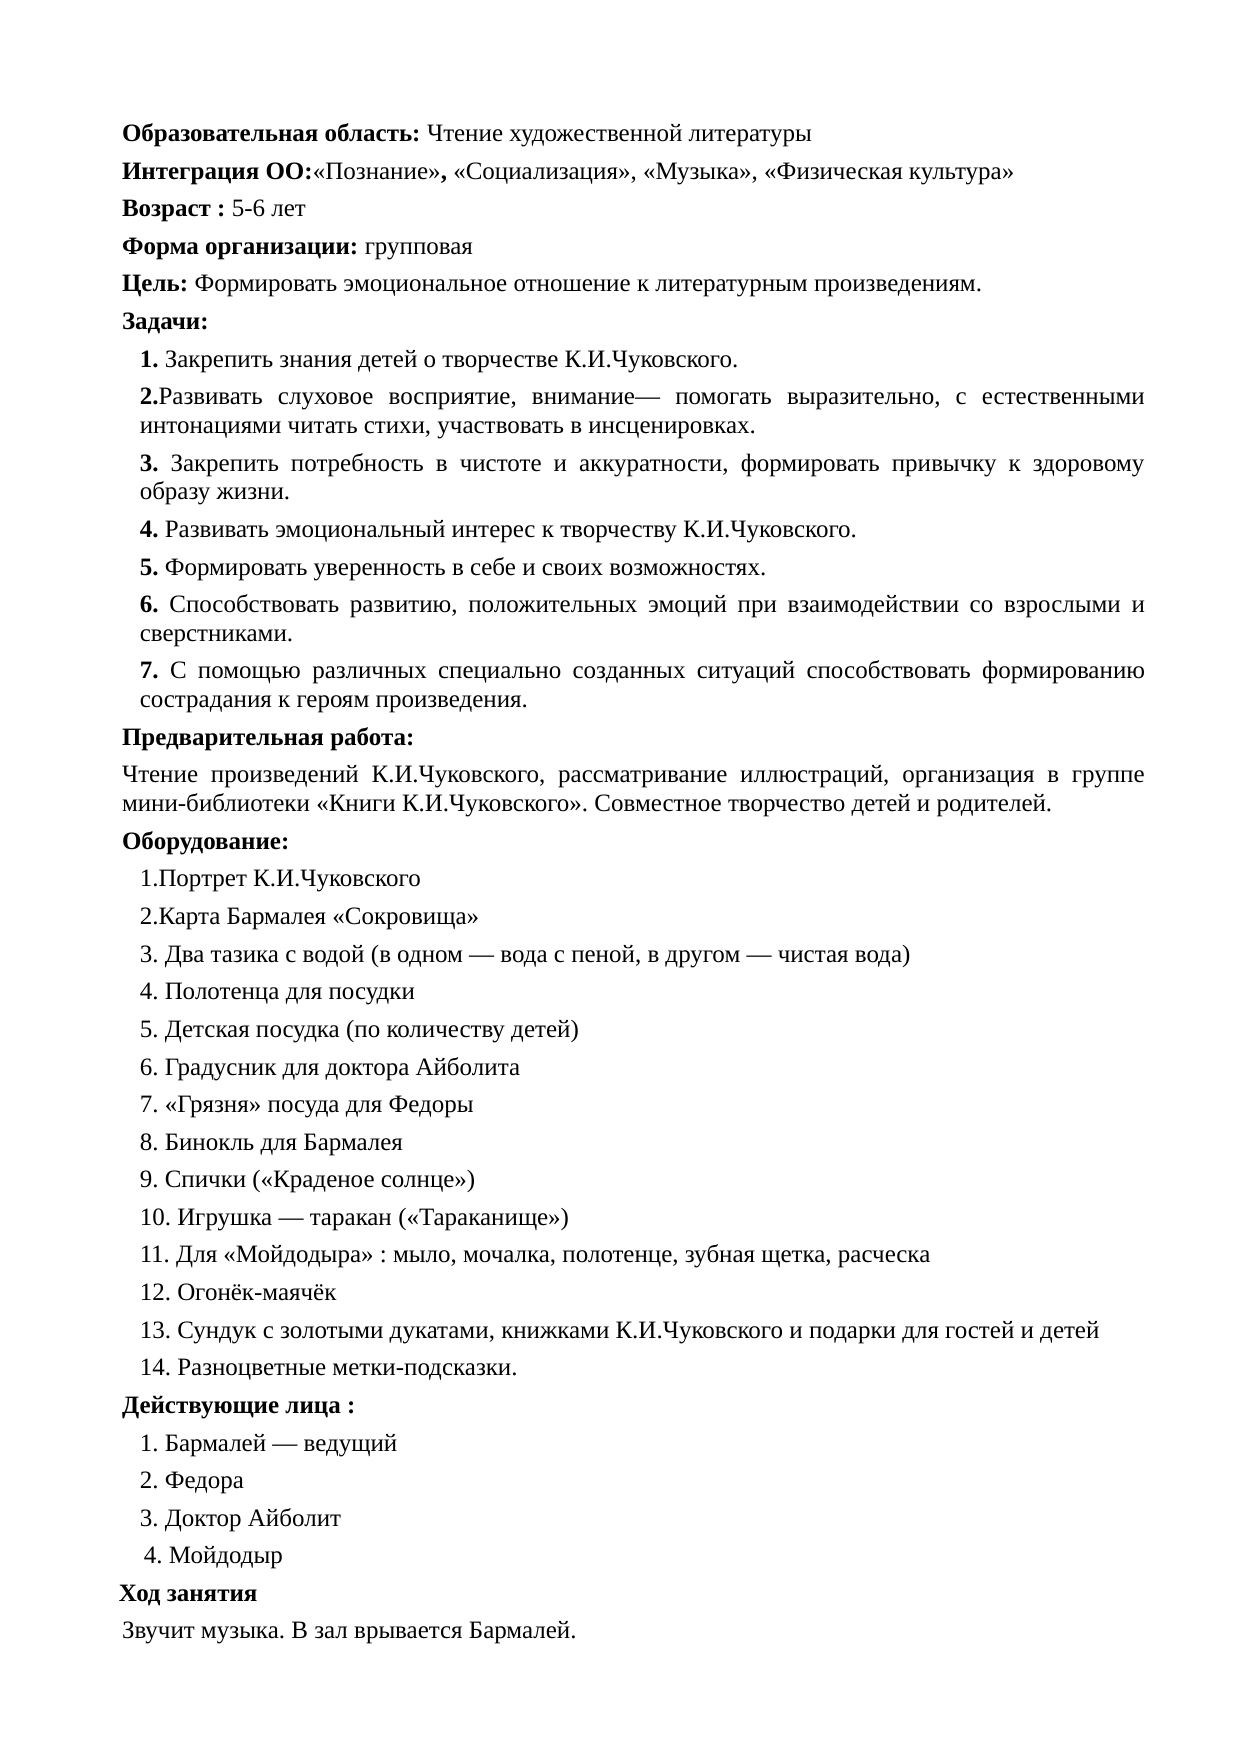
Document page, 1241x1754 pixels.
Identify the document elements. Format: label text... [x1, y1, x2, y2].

text 1. Закрепить знания детей о творчестве К.И.Чуковского. [139, 344, 1146, 372]
text 4. Развивать эмоциональный интерес к творчеству К.И.Чуковского. [139, 514, 1146, 543]
text Цель: Формировать эмоциональное отношение к литературным произведениям. [122, 268, 1146, 297]
text 4. Полотенца для посудки [139, 976, 1146, 1005]
text 13. Сундук с золотыми дукатами, книжками К.И.Чуковского и подарки для гостей и детей [139, 1315, 1146, 1343]
text 6. Способствовать развитию, положительных эмоций при взаимодействии со взрослыми и сверстниками. [139, 589, 1146, 647]
text 14. Разноцветные метки-подсказки. [139, 1352, 1146, 1381]
text 2.Карта Бармалея «Сокровища» [139, 901, 1146, 930]
text 2. Федора [139, 1465, 1146, 1494]
text 3. Доктор Айболит [139, 1503, 1146, 1532]
text Оборудование: [122, 826, 1146, 855]
text Образовательная область: Чтение художественной литературы [122, 118, 1146, 147]
text 1. Бармалей — ведущий [139, 1428, 1146, 1456]
text Предварительная работа: [122, 722, 1146, 751]
text 9. Спички («Краденое солнце») [139, 1164, 1146, 1193]
text 5. Формировать уверенность в себе и своих возможностях. [139, 552, 1146, 580]
text 2.Развивать слуховое восприятие, внимание— помогать выразительно, с естественными интонациями читать стихи, участвовать в инсценировках. [139, 381, 1146, 439]
text 1.Портрет К.И.Чуковского [139, 863, 1146, 892]
text 12. Огонёк-маячёк [139, 1277, 1146, 1306]
text 6. Градусник для доктора Айболита [139, 1052, 1146, 1080]
text 7. С помощью различных специально созданных ситуаций способствовать формированию сострадания к героям произведения. [139, 656, 1146, 713]
text Интеграция ОО:«Познание», «Социализация», «Музыка», «Физическая культура» [122, 156, 1192, 184]
text Действующие лица : [122, 1390, 1146, 1419]
text 8. Бинокль для Бармалея [139, 1127, 1146, 1156]
text 3. Закрепить потребность в чистоте и аккуратности, формировать привычку к здоровому образу жизни. [139, 448, 1146, 505]
text 11. Для «Мойдодыра» : мыло, мочалка, полотенце, зубная щетка, расческа [139, 1239, 1146, 1268]
text 4. Мойдодыр [117, 1540, 1146, 1569]
text Задачи: [122, 306, 1146, 335]
text 7. «Грязня» посуда для Федоры [139, 1089, 1146, 1118]
text Возраст : 5-6 лет [122, 193, 1155, 222]
text 3. Два тазика с водой (в одном — вода с пеной, в другом — чистая вода) [139, 939, 1146, 967]
text Звучит музыка. В зал врывается Бармалей. [122, 1616, 1146, 1644]
text 5. Детская посудка (по количеству детей) [139, 1014, 1146, 1043]
text Форма организации: групповая [122, 231, 1146, 260]
text Ход занятия [117, 1578, 1146, 1607]
text 10. Игрушка — таракан («Тараканище») [139, 1202, 1146, 1231]
text Чтение произведений К.И.Чуковского, рассматривание иллюстраций, организация в группе мини-библиотеки «Книги К.И.Чуковского». Совместное творчество детей и родителей. [122, 759, 1146, 817]
